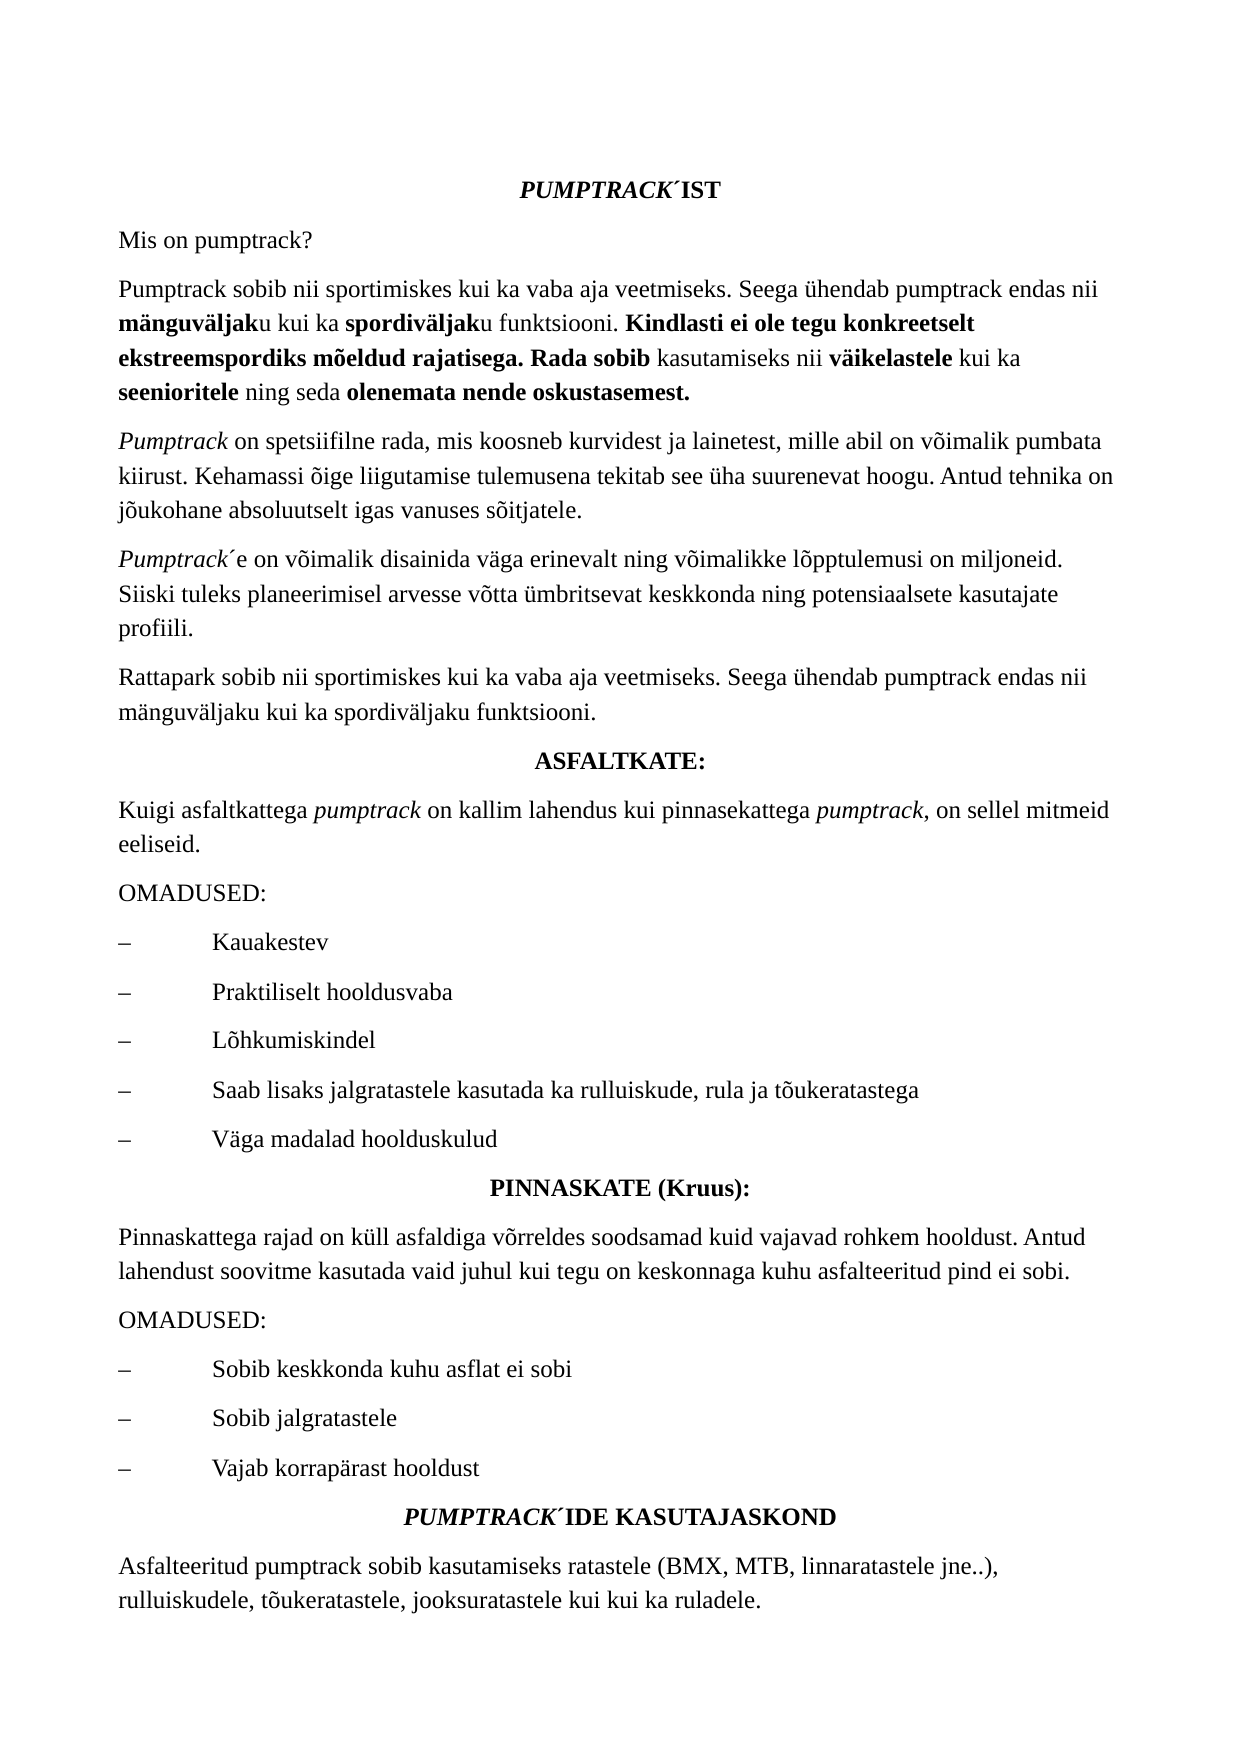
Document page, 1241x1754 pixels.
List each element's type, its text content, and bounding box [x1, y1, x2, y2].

text – Väga madalad hoolduskulud [118, 1124, 1122, 1152]
text ASFALTKATE: [118, 746, 1122, 774]
text OMADUSED: [118, 878, 1122, 907]
text Rattapark sobib nii sportimiskes kui ka vaba aja veetmiseks. Seega ühendab pumptrack endas nii mänguväljaku kui ka spordiväljaku funktsiooni. [118, 662, 1122, 726]
text PINNASKATE (Kruus): [118, 1173, 1122, 1202]
text – Lõhkumiskindel [118, 1026, 1122, 1054]
text Kuigi asfaltkattega pumptrack on kallim lahendus kui pinnasekattega pumptrack, on sellel mitmeid eeliseid. [118, 795, 1122, 858]
text – Praktiliselt hooldusvaba [118, 977, 1122, 1005]
text Pinnaskattega rajad on küll asfaldiga võrreldes soodsamad kuid vajavad rohkem hooldust. Antud lahendust soovitme kasutada vaid juhul kui tegu on keskonnaga kuhu asfalteeritud pind ei sobi. [118, 1222, 1122, 1285]
text Mis on pumptrack? [118, 225, 1122, 253]
text Asfalteeritud pumptrack sobib kasutamiseks ratastele (BMX, MTB, linnaratastele jne..), rulluiskudele, tõukeratastele, jooksuratastele kui kui ka ruladele. [118, 1551, 1122, 1614]
text PUMPTRACK´IST [118, 176, 1122, 204]
text PUMPTRACK´IDE KASUTAJASKOND [118, 1502, 1122, 1530]
text Pumptrack sobib nii sportimiskes kui ka vaba aja veetmiseks. Seega ühendab pumptrack endas nii mänguväljaku kui ka spordiväljaku funktsiooni. Kindlasti ei ole tegu konkreetselt ekstreemspordiks mõeldud rajatisega. Rada sobib kasutamiseks nii väikelastele kui ka seenioritele ning seda olenemata nende oskustasemest. [118, 274, 1122, 406]
text – Sobib jalgratastele [118, 1403, 1122, 1432]
text Pumptrack on spetsiifilne rada, mis koosneb kurvidest ja lainetest, mille abil on võimalik pumbata kiirust. Kehamassi õige liigutamise tulemusena tekitab see üha suurenevat hoogu. Antud tehnika on jõukohane absoluutselt igas vanuses sõitjatele. [118, 426, 1122, 524]
text – Vajab korrapärast hooldust [118, 1453, 1122, 1481]
text OMADUSED: [118, 1305, 1122, 1334]
text – Sobib keskkonda kuhu asflat ei sobi [118, 1354, 1122, 1383]
text – Kauakestev [118, 927, 1122, 956]
text Pumptrack´e on võimalik disainida väga erinevalt ning võimalikke lõpptulemusi on miljoneid. Siiski tuleks planeerimisel arvesse võtta ümbritsevat keskkonda ning potensiaalsete kasutajate profiili. [118, 544, 1122, 642]
text – Saab lisaks jalgratastele kasutada ka rulluiskude, rula ja tõukeratastega [118, 1075, 1122, 1103]
